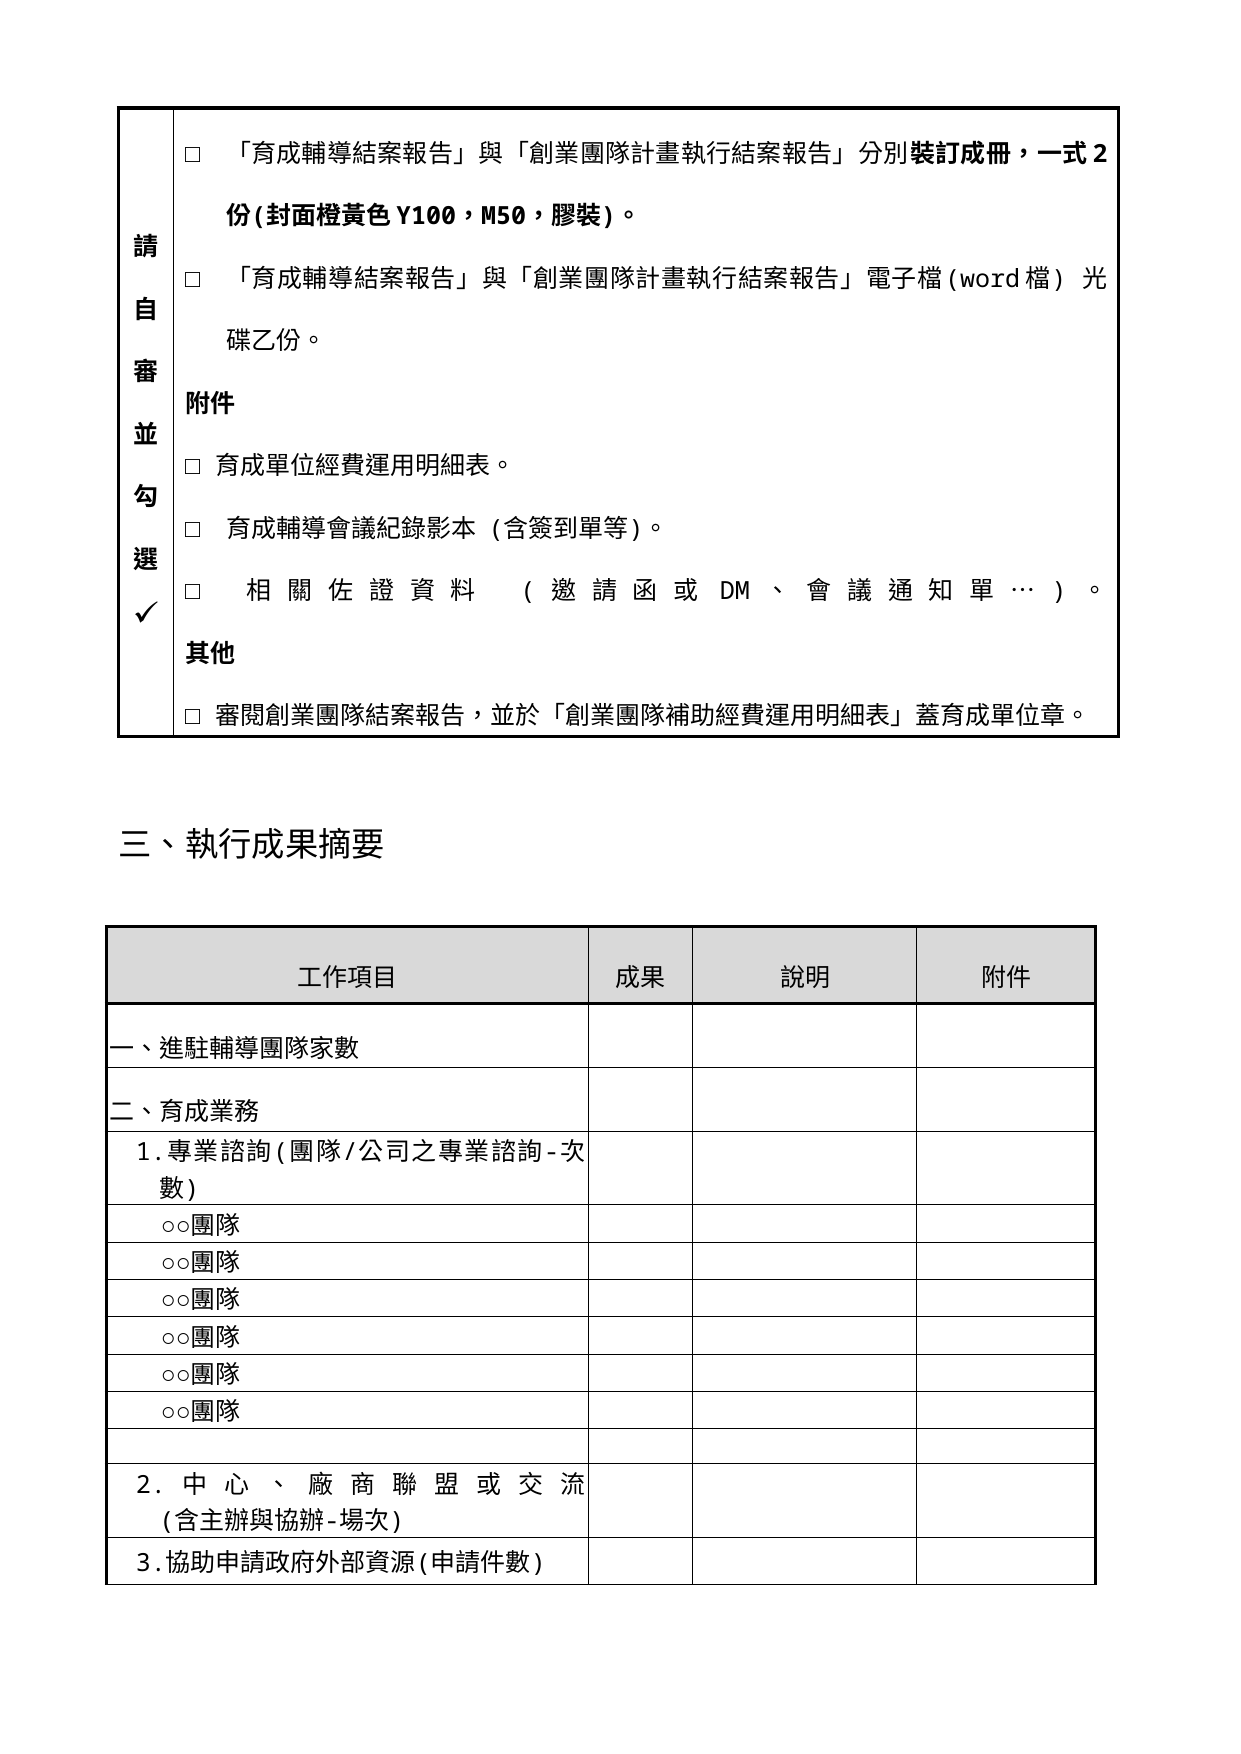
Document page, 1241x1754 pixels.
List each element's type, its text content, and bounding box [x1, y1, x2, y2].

table_cell [917, 1355, 1094, 1391]
table_cell 二、育成業務 [108, 1068, 588, 1131]
table_cell 一、進駐輔導團隊家數 [108, 1005, 588, 1067]
table_cell [693, 1355, 916, 1391]
table_cell [589, 1355, 692, 1391]
table_header 請自審並勾選 [120, 110, 173, 734]
table_cell [693, 1464, 916, 1537]
table_cell [693, 1205, 916, 1242]
table_cell ○○團隊 [108, 1280, 588, 1316]
table_cell [589, 1464, 692, 1537]
table_header 工作項目 [108, 928, 588, 1002]
table_cell [917, 1005, 1094, 1067]
table_cell [589, 1068, 692, 1131]
table_cell 1.專業諮詢(團隊/公司之專業諮詢-次數) [108, 1132, 588, 1204]
table_cell [917, 1538, 1094, 1584]
table_cell [108, 1429, 588, 1463]
table_cell [693, 1132, 916, 1204]
table_cell [693, 1005, 916, 1067]
table_cell [917, 1317, 1094, 1353]
table_cell [693, 1243, 916, 1279]
table_cell [693, 1068, 916, 1131]
table_cell [589, 1280, 692, 1316]
table_cell [693, 1538, 916, 1584]
text 三、執行成果摘要 [118, 800, 1122, 863]
table_cell [589, 1429, 692, 1463]
table_cell [693, 1280, 916, 1316]
table_cell 2.中心、廠商聯盟或交流 (含主辦與協辦-場次) [108, 1464, 588, 1537]
table_cell 3.協助申請政府外部資源(申請件數) [108, 1538, 588, 1584]
table_cell [917, 1464, 1094, 1537]
table_cell [589, 1538, 692, 1584]
table_cell ○○團隊 [108, 1205, 588, 1242]
table_header 附件 [917, 928, 1094, 1002]
table_cell [589, 1392, 692, 1428]
table_cell [917, 1205, 1094, 1242]
table_cell ○○團隊 [108, 1355, 588, 1391]
table_header 說明 [693, 928, 916, 1002]
table_cell ○○團隊 [108, 1317, 588, 1353]
table_cell [917, 1243, 1094, 1279]
table_cell [693, 1429, 916, 1463]
table_cell ○○團隊 [108, 1392, 588, 1428]
table_cell [693, 1392, 916, 1428]
table_cell [693, 1317, 916, 1353]
table_cell [589, 1005, 692, 1067]
table_cell [917, 1068, 1094, 1131]
table_cell ○○團隊 [108, 1243, 588, 1279]
table_cell [917, 1132, 1094, 1204]
table_cell [589, 1132, 692, 1204]
table_cell [589, 1243, 692, 1279]
table_cell [917, 1392, 1094, 1428]
table_cell [589, 1205, 692, 1242]
table_header 成果 [589, 928, 692, 1002]
table_header □ 「育成輔導結案報告」與「創業團隊計畫執行結案報告」分別裝訂成冊，一式2份(封面橙黃色Y100，M50，膠裝)。 □ 「育成輔導結案報告」與「創業團隊計畫執行結案報告」電子檔(word檔) 光碟乙份。 附件 □ 育成單位經費運用明細表。 □ 育成輔導會議紀錄影本 (含簽到單等)。 □ 相關佐證資料 (邀請函或DM、會議通知單…)。 其他 □ 審閱創業團隊結案報告，並於「創業團隊補助經費運用明細表」蓋育成單位章。 [174, 110, 1117, 734]
table_cell [917, 1280, 1094, 1316]
table_cell [917, 1429, 1094, 1463]
table_cell [589, 1317, 692, 1353]
